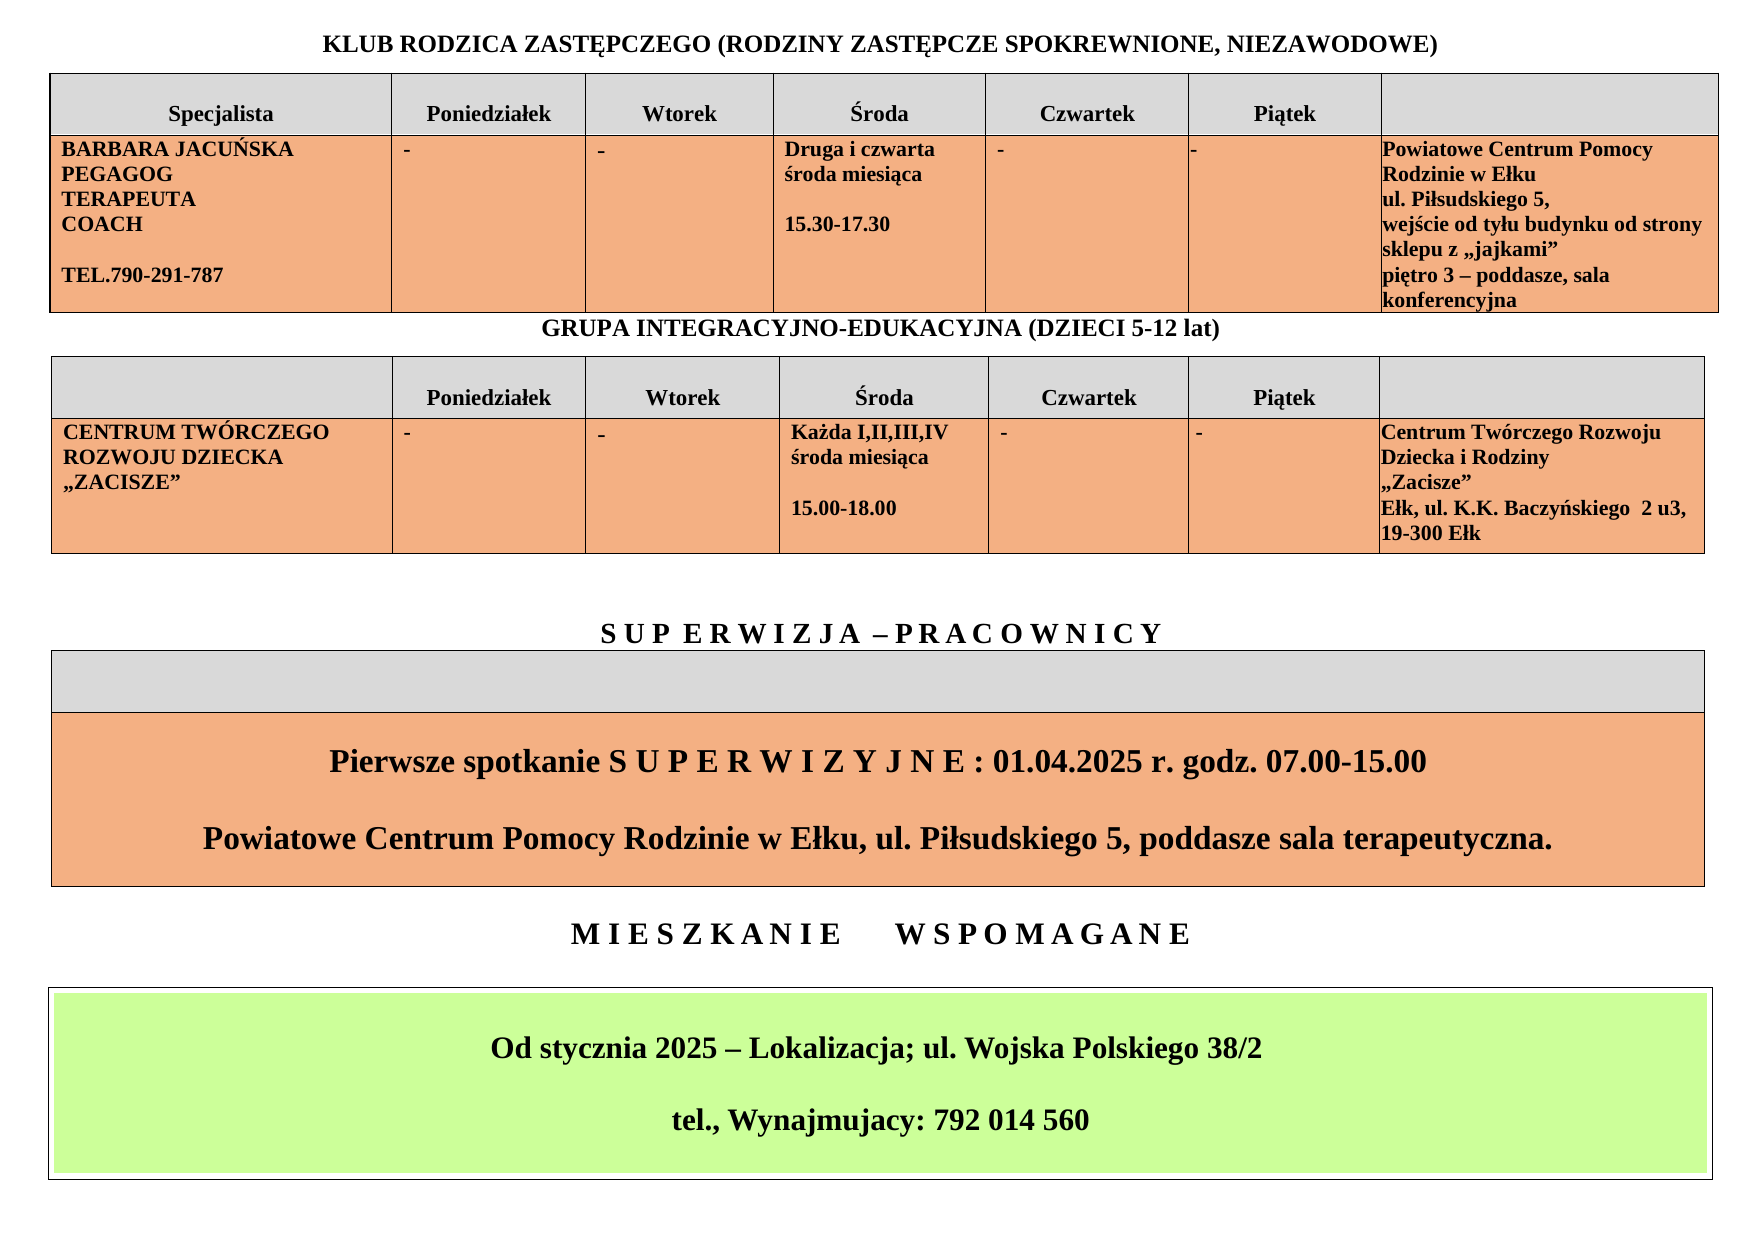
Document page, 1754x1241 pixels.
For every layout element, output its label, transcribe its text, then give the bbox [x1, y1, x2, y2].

text GRUPA INTEGRACYJNO-EDUKACYJNA (DZIECI 5-12 lat) [48, 313, 1712, 342]
table_cell - [586, 136, 773, 312]
table_header Specjalista [51, 74, 391, 134]
table_cell - [1189, 419, 1379, 553]
table_header Wtorek [586, 74, 773, 134]
table_cell Pierwsze spotkanie S U P E R W I Z Y J N E : 01.04.2025 r. godz. 07.00-15.00 Powiatowe Centrum Pomocy Rodzinie w Ełku, ul. Piłsudskiego 5, poddasze sala terapeutyczna. [52, 713, 1704, 886]
table_cell - [392, 136, 585, 312]
table_header [52, 651, 1704, 712]
table_cell - [586, 419, 779, 553]
table_header Środa [780, 357, 988, 418]
table_cell Centrum Twórczego Rozwoju Dziecka i Rodziny „Zacisze” Ełk, ul. K.K. Baczyńskiego 2 u3, 19-300 Ełk [1380, 419, 1704, 553]
table_cell Każda I,II,III,IV środa miesiąca 15.00-18.00 [780, 419, 988, 553]
table_cell - [393, 419, 585, 553]
table_header Poniedziałek [393, 357, 585, 418]
table_cell CENTRUM TWÓRCZEGO ROZWOJU DZIECKA „ZACISZE” [52, 419, 392, 553]
text M I E S Z K A N I E W S P O M A G A N E [48, 915, 1712, 951]
table_header [1382, 74, 1718, 134]
table_cell BARBARA JACUŃSKA PEGAGOG TERAPEUTA COACH TEL.790-291-787 [51, 136, 391, 312]
text S U P E R W I Z J A – P R A C O W N I C Y [48, 617, 1712, 650]
table_header Od stycznia 2025 – Lokalizacja; ul. Wojska Polskiego 38/2 tel., Wynajmujacy: 792 014 560 [49, 988, 1712, 1178]
table_cell - [989, 419, 1188, 553]
table_cell - [986, 136, 1188, 312]
table_header Czwartek [986, 74, 1188, 134]
table_header Poniedziałek [392, 74, 585, 134]
table_cell - [1189, 136, 1381, 312]
table_cell Druga i czwarta środa miesiąca 15.30-17.30 [774, 136, 985, 312]
table_header [52, 357, 392, 418]
table_cell Powiatowe Centrum Pomocy Rodzinie w Ełku ul. Piłsudskiego 5, wejście od tyłu budynku od strony sklepu z „jajkami” piętro 3 – poddasze, sala konferencyjna [1382, 136, 1718, 312]
table_header Piątek [1189, 357, 1379, 418]
table_header Środa [774, 74, 985, 134]
table_header Wtorek [586, 357, 779, 418]
table_header [1380, 357, 1704, 418]
table_header Czwartek [989, 357, 1188, 418]
table_header Piątek [1189, 74, 1381, 134]
text KLUB RODZICA ZASTĘPCZEGO (RODZINY ZASTĘPCZE SPOKREWNIONE, NIEZAWODOWE) [48, 29, 1712, 58]
